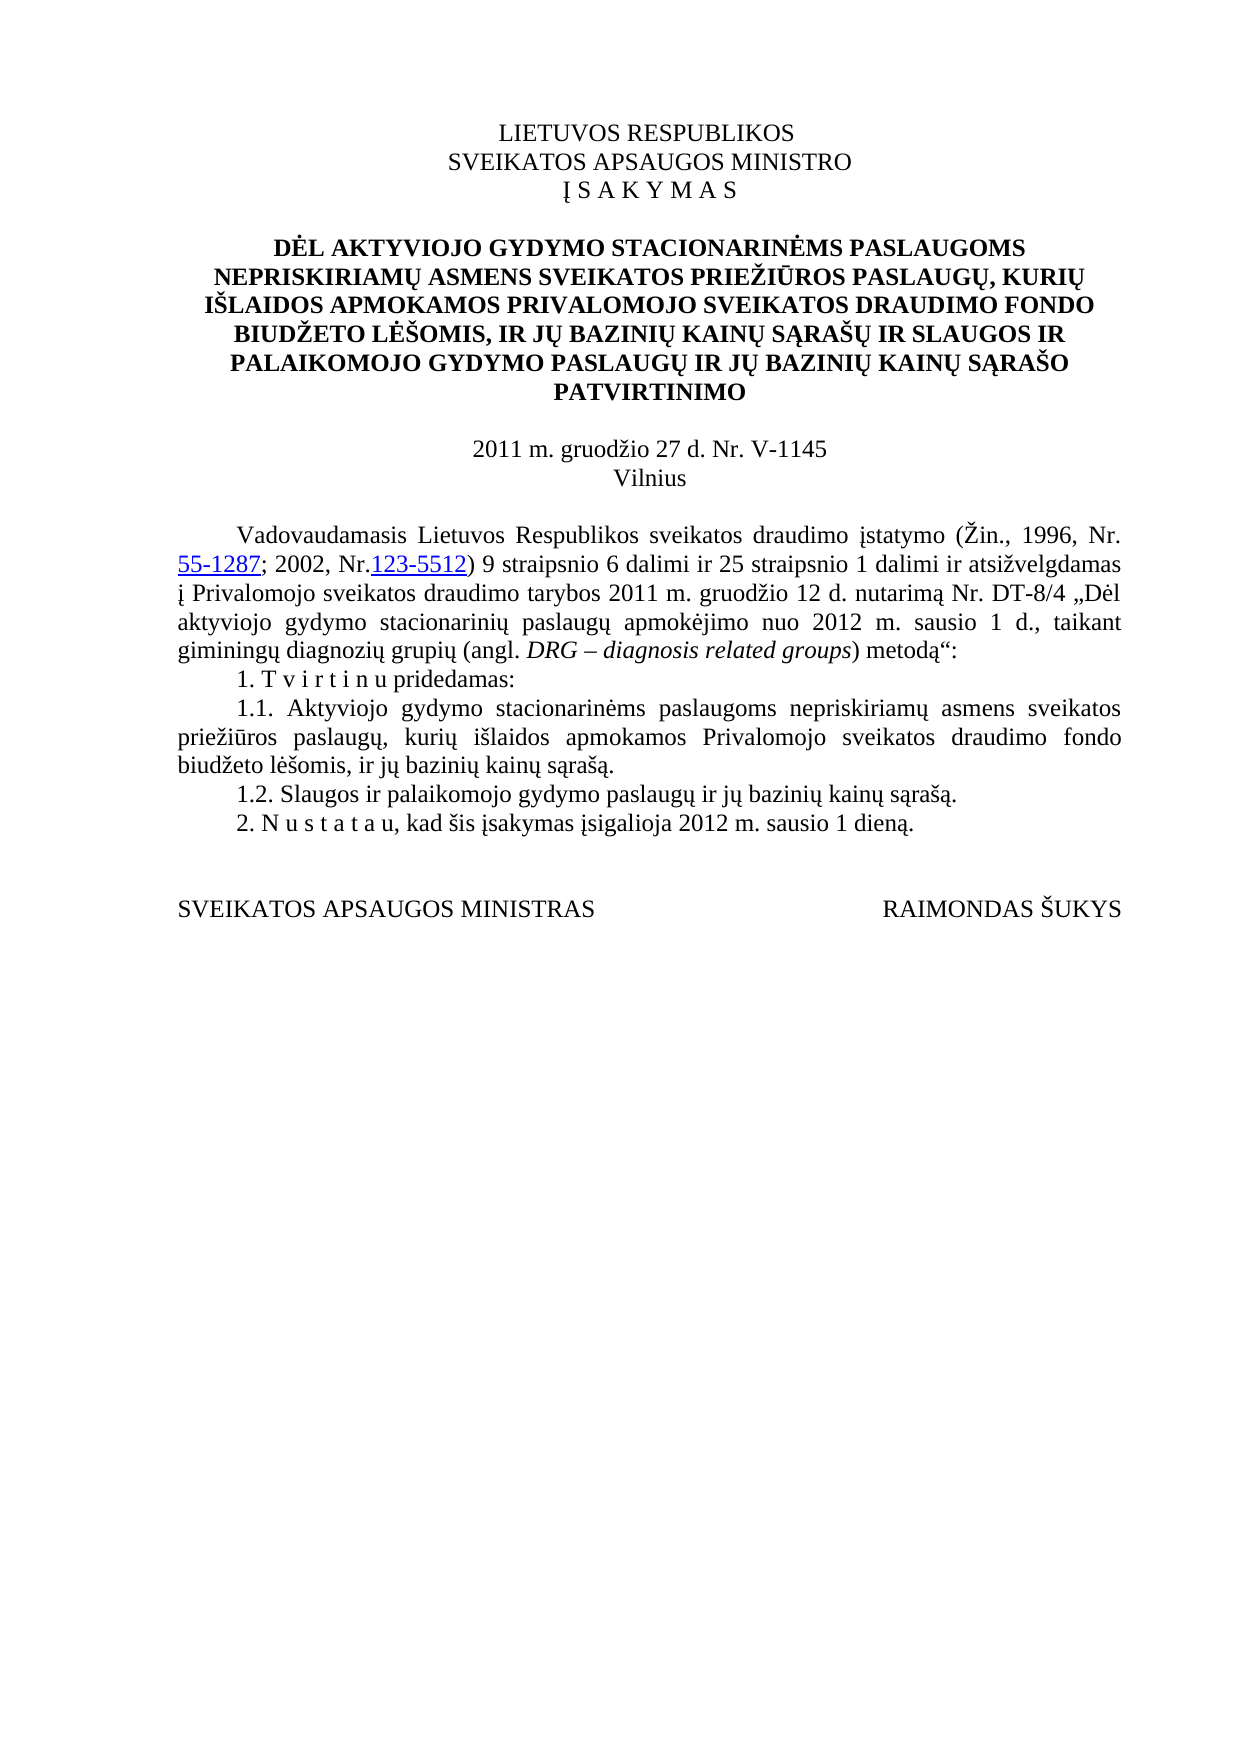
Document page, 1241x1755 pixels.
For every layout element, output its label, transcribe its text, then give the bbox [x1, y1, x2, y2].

text SVEIKATOS APSAUGOS MINISTRAS RAIMONDAS ŠUKYS [177, 894, 1122, 923]
text Vilnius [177, 463, 1122, 492]
text Į S A K Y M A S [177, 176, 1122, 204]
text Vadovaudamasis Lietuvos Respublikos sveikatos draudimo įstatymo (Žin., 1996, Nr. 55-1287; 2002, Nr.123-5512) 9 straipsnio 6 dalimi ir 25 straipsnio 1 dalimi ir atsižvelgdamas į Privalomojo sveikatos draudimo tarybos 2011 m. gruodžio 12 d. nutarimą Nr. DT-8/4 „Dėl aktyviojo gydymo stacionarinių paslaugų apmokėjimo nuo 2012 m. sausio 1 d., taikant giminingų diagnozių grupių (angl. DRG – diagnosis related groups) metodą“: [177, 521, 1122, 664]
text 1.1. Aktyviojo gydymo stacionarinėms paslaugoms nepriskiriamų asmens sveikatos priežiūros paslaugų, kurių išlaidos apmokamos Privalomojo sveikatos draudimo fondo biudžeto lėšomis, ir jų bazinių kainų sąrašą. [177, 693, 1122, 779]
text 1. T v i r t i n u pridedamas: [177, 664, 1122, 693]
text 2011 m. gruodžio 27 d. Nr. V-1145 [177, 434, 1122, 463]
text SVEIKATOS APSAUGOS MINISTRO [177, 147, 1122, 176]
text 2. N u s t a t a u, kad šis įsakymas įsigalioja 2012 m. sausio 1 dieną. [177, 808, 1122, 837]
text DĖL AKTYVIOJO GYDYMO STACIONARINĖMS PASLAUGOMS NEPRISKIRIAMŲ ASMENS SVEIKATOS PRIEŽIŪROS PASLAUGŲ, KURIŲ IŠLAIDOS APMOKAMOS PRIVALOMOJO SVEIKATOS DRAUDIMO FONDO BIUDŽETO LĖŠOMIS, IR JŲ BAZINIŲ KAINŲ SĄRAŠŲ IR SLAUGOS IR PALAIKOMOJO GYDYMO PASLAUGŲ IR JŲ BAZINIŲ KAINŲ SĄRAŠO PATVIRTINIMO [177, 233, 1122, 406]
text 1.2. Slaugos ir palaikomojo gydymo paslaugų ir jų bazinių kainų sąrašą. [177, 779, 1122, 808]
text LIETUVOS RESPUBLIKOS [177, 118, 1122, 147]
